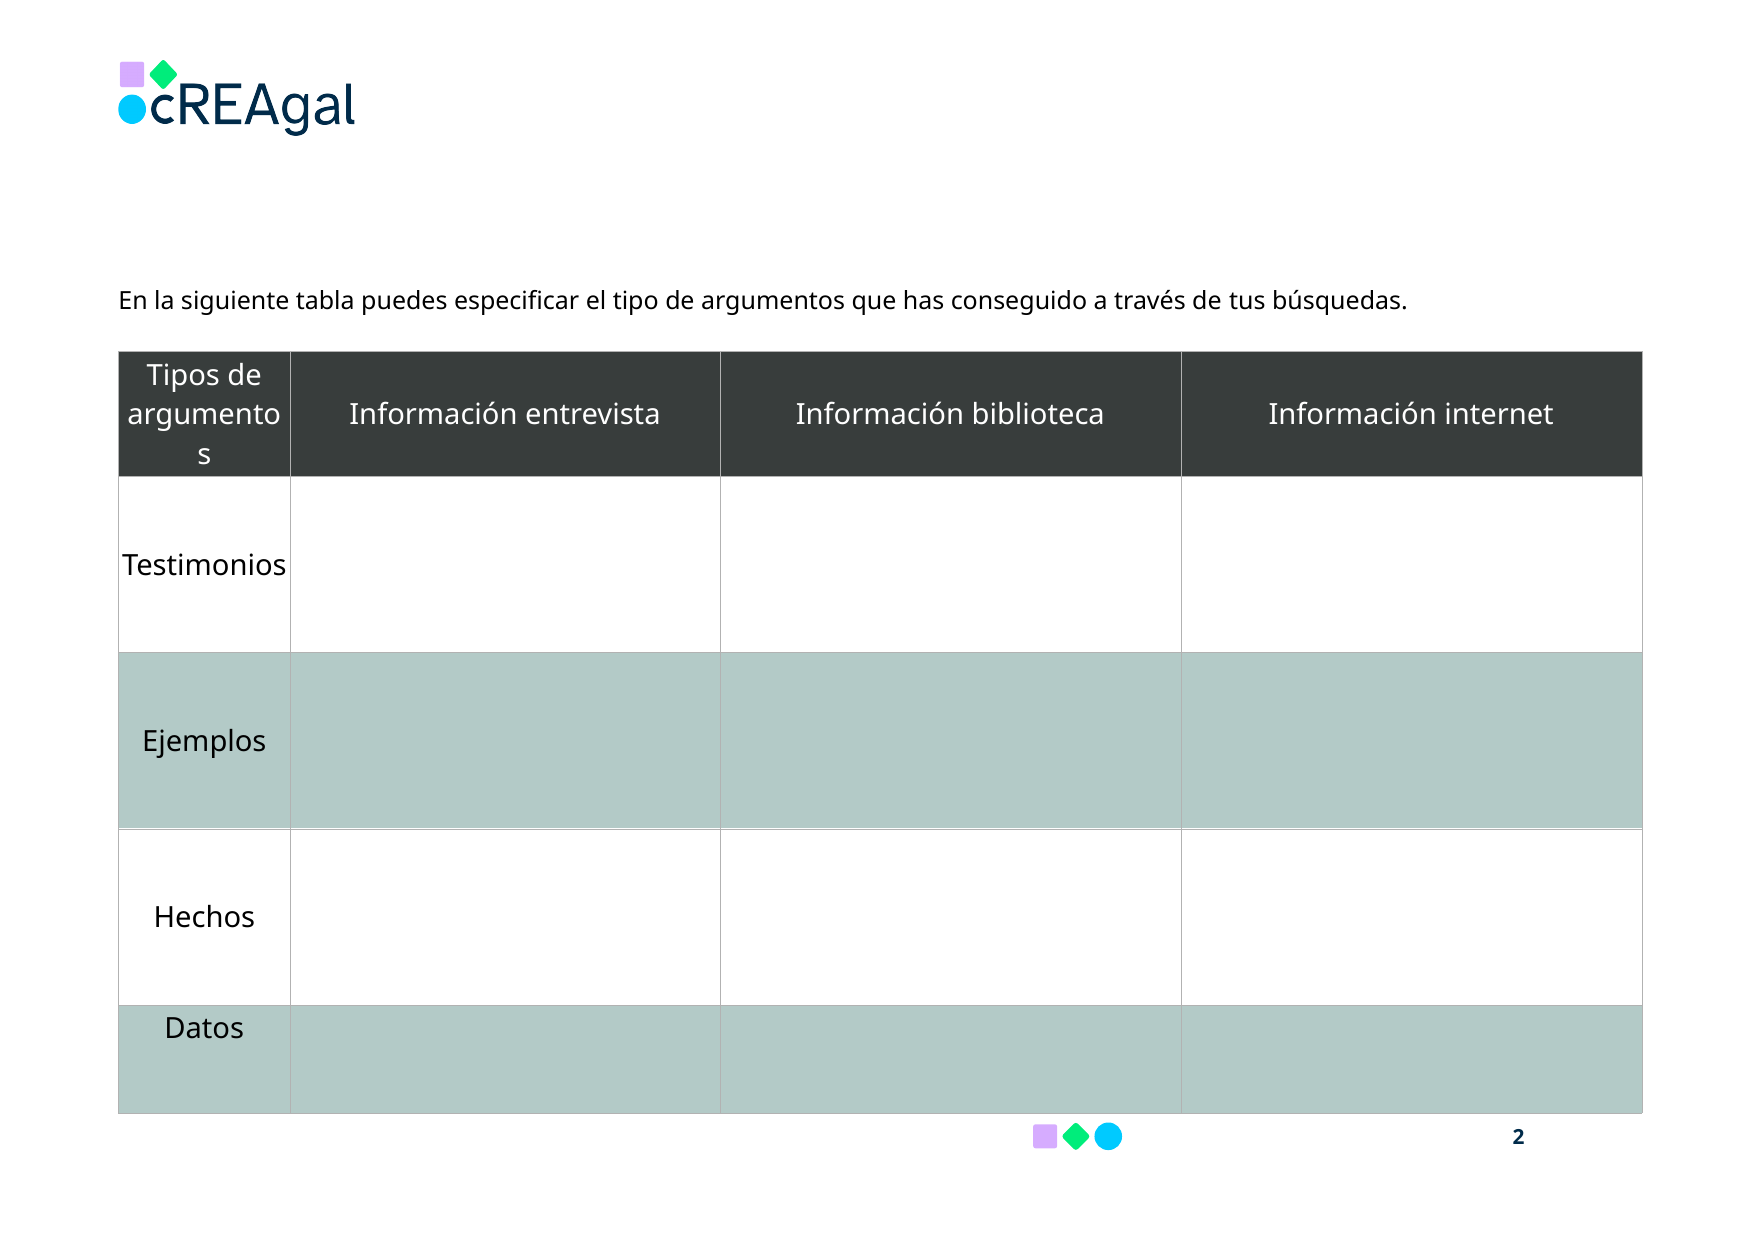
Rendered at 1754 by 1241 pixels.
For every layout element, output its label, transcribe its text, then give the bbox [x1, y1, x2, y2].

table_cell [1182, 653, 1642, 828]
table_header Información internet [1182, 352, 1642, 476]
table_cell [291, 1006, 720, 1113]
table_cell [1182, 1006, 1642, 1113]
picture [118, 60, 355, 136]
table_cell [721, 653, 1181, 828]
table_cell [1182, 830, 1642, 1005]
table_cell [291, 653, 720, 828]
table_header Información entrevista [291, 352, 720, 476]
table_cell [721, 477, 1181, 652]
table_header Tipos de argumentos [119, 352, 290, 476]
table_cell Datos [119, 1006, 290, 1113]
table_cell [721, 830, 1181, 1005]
table_cell Testimonios [119, 477, 290, 652]
table_cell Hechos [119, 830, 290, 1005]
table_cell [1182, 477, 1642, 652]
table_cell [721, 1006, 1181, 1113]
text En la siguiente tabla puedes especificar el tipo de argumentos que has conseguido a través de tus búsquedas. [118, 283, 1636, 317]
table_cell Ejemplos [119, 653, 290, 828]
table_cell [291, 830, 720, 1005]
table_header Información biblioteca [721, 352, 1181, 476]
table_cell [291, 477, 720, 652]
